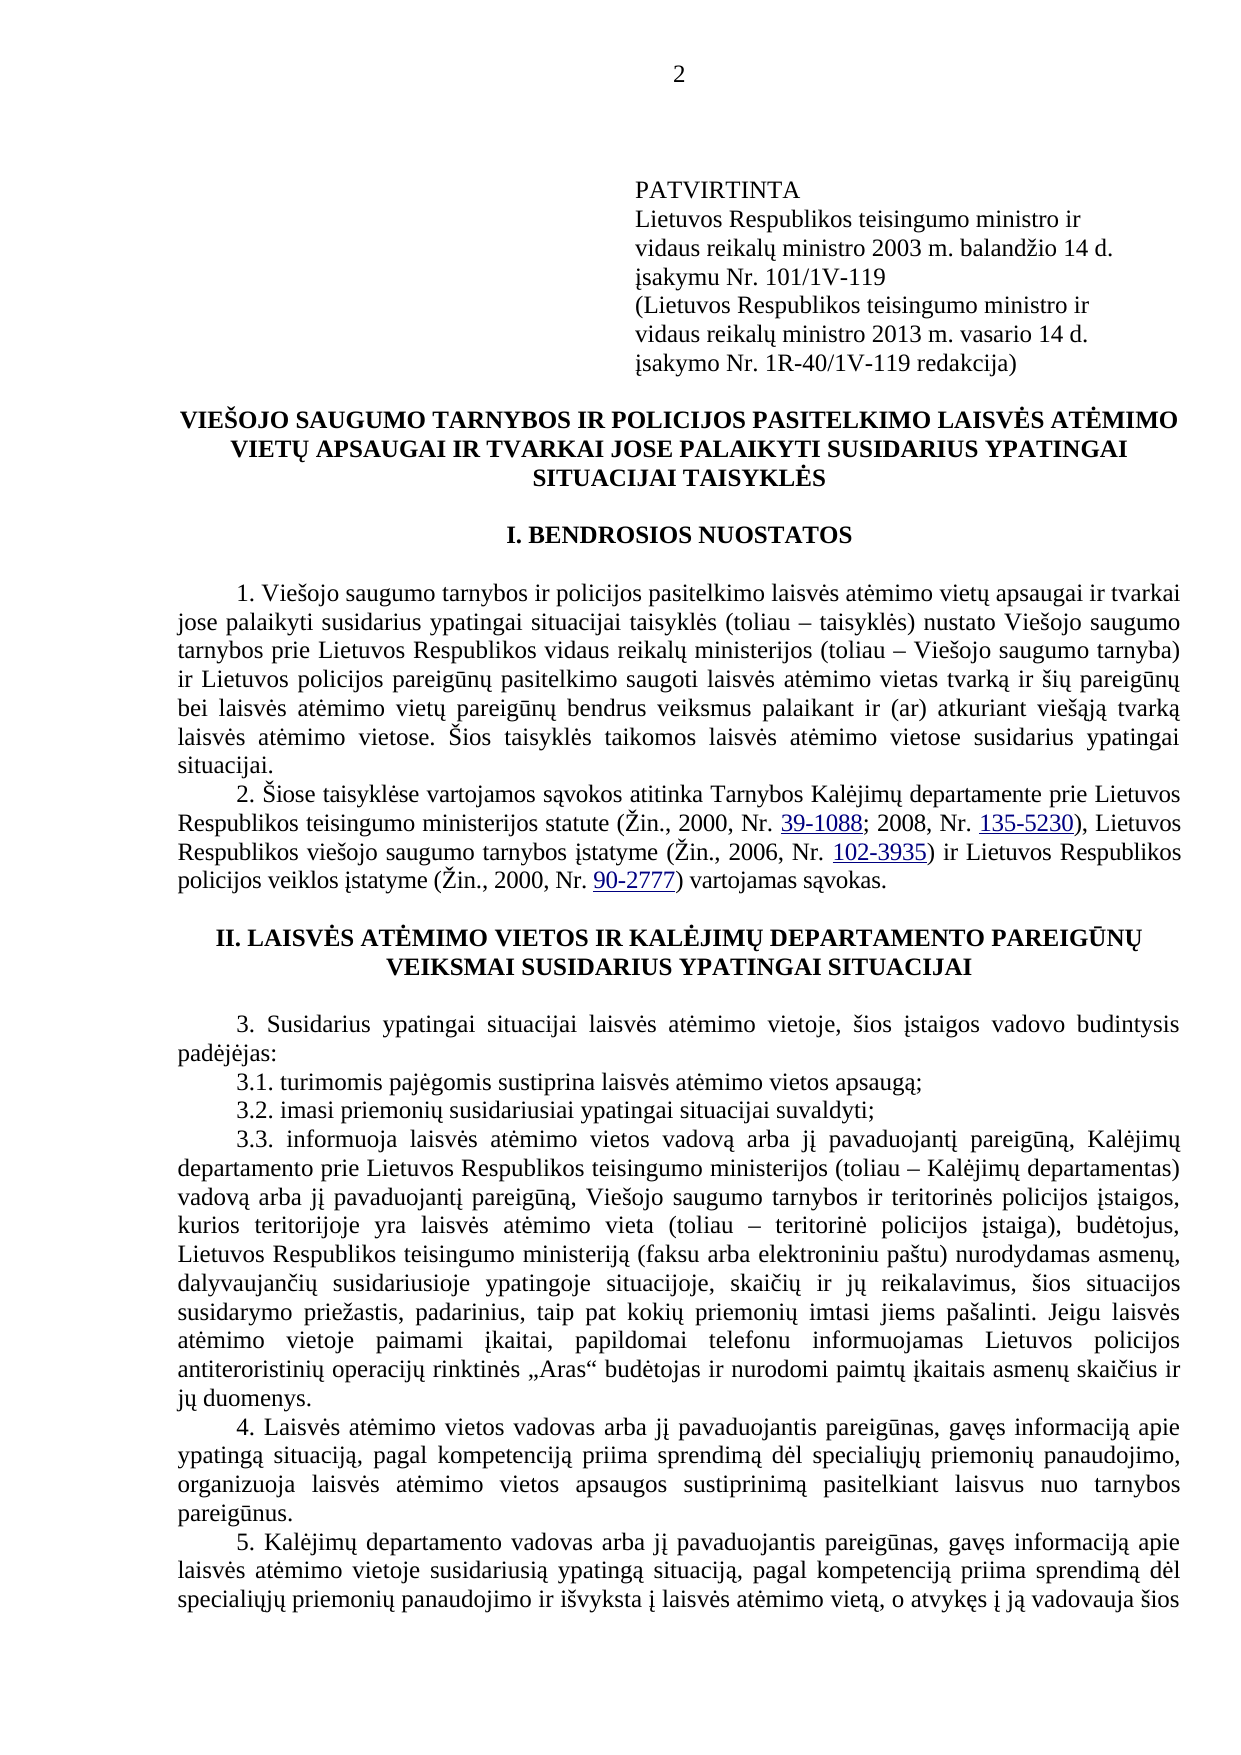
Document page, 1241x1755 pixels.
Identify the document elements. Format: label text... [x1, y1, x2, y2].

text (Lietuvos Respublikos teisingumo ministro ir [635, 291, 1181, 319]
text 1. Viešojo saugumo tarnybos ir policijos pasitelkimo laisvės atėmimo vietų apsaugai ir tvarkai jose palaikyti susidarius ypatingai situacijai taisyklės (toliau – taisyklės) nustato Viešojo saugumo tarnybos prie Lietuvos Respublikos vidaus reikalų ministerijos (toliau – Viešojo saugumo tarnyba) ir Lietuvos policijos pareigūnų pasitelkimo saugoti laisvės atėmimo vietas tvarką ir šių pareigūnų bei laisvės atėmimo vietų pareigūnų bendrus veiksmus palaikant ir (ar) atkuriant viešąją tvarką laisvės atėmimo vietose. Šios taisyklės taikomos laisvės atėmimo vietose susidarius ypatingai situacijai. [177, 578, 1181, 779]
text vidaus reikalų ministro 2003 m. balandžio 14 d. [635, 233, 1181, 262]
text įsakymu Nr. 101/1V-119 [635, 262, 1181, 291]
text VIEŠOJO SAUGUMO TARNYBOS IR POLICIJOS PASITELKIMO LAISVĖS ATĖMIMO VIETŲ APSAUGAI IR TVARKAI JOSE PALAIKYTI SUSIDARIUS YPATINGAI SITUACIJAI TAISYKLĖS [177, 406, 1181, 492]
text 3.2. imasi priemonių susidariusiai ypatingai situacijai suvaldyti; [177, 1096, 1181, 1124]
text 2. Šiose taisyklėse vartojamos sąvokos atitinka Tarnybos Kalėjimų departamente prie Lietuvos Respublikos teisingumo ministerijos statute (Žin., 2000, Nr. 39-1088; 2008, Nr. 135-5230), Lietuvos Respublikos viešojo saugumo tarnybos įstatyme (Žin., 2006, Nr. 102-3935) ir Lietuvos Respublikos policijos veiklos įstatyme (Žin., 2000, Nr. 90-2777) vartojamas sąvokas. [177, 779, 1181, 894]
text 4. Laisvės atėmimo vietos vadovas arba jį pavaduojantis pareigūnas, gavęs informaciją apie ypatingą situaciją, pagal kompetenciją priima sprendimą dėl specialiųjų priemonių panaudojimo, organizuoja laisvės atėmimo vietos apsaugos sustiprinimą pasitelkiant laisvus nuo tarnybos pareigūnus. [177, 1412, 1181, 1527]
text I. Bendrosios nuostatos [177, 521, 1181, 549]
text 5. Kalėjimų departamento vadovas arba jį pavaduojantis pareigūnas, gavęs informaciją apie laisvės atėmimo vietoje susidariusią ypatingą situaciją, pagal kompetenciją priima sprendimą dėl specialiųjų priemonių panaudojimo ir išvyksta į laisvės atėmimo vietą, o atvykęs į ją vadovauja šios [177, 1527, 1181, 1613]
text vidaus reikalų ministro 2013 m. vasario 14 d. [635, 319, 1181, 348]
text II. LAISVĖS ATĖMIMO VIETOS IR KALĖJIMŲ DEPARTAMENTO PAREIGŪNŲ VEIKSMAI SUSIDARIUS YPATINGAI SITUACIJAI [177, 923, 1181, 981]
text 3.3. informuoja laisvės atėmimo vietos vadovą arba jį pavaduojantį pareigūną, Kalėjimų departamento prie Lietuvos Respublikos teisingumo ministerijos (toliau – Kalėjimų departamentas) vadovą arba jį pavaduojantį pareigūną, Viešojo saugumo tarnybos ir teritorinės policijos įstaigos, kurios teritorijoje yra laisvės atėmimo vieta (toliau – teritorinė policijos įstaiga), budėtojus, Lietuvos Respublikos teisingumo ministeriją (faksu arba elektroniniu paštu) nurodydamas asmenų, dalyvaujančių susidariusioje ypatingoje situacijoje, skaičių ir jų reikalavimus, šios situacijos susidarymo priežastis, padarinius, taip pat kokių priemonių imtasi jiems pašalinti. Jeigu laisvės atėmimo vietoje paimami įkaitai, papildomai telefonu informuojamas Lietuvos policijos antiteroristinių operacijų rinktinės „Aras“ budėtojas ir nurodomi paimtų įkaitais asmenų skaičius ir jų duomenys. [177, 1124, 1181, 1412]
text Patvirtinta [635, 176, 1181, 204]
text 3. Susidarius ypatingai situacijai laisvės atėmimo vietoje, šios įstaigos vadovo budintysis padėjėjas: [177, 1009, 1181, 1067]
text įsakymo Nr. 1R-40/1V-119 redakcija) [635, 348, 1181, 377]
text 3.1. turimomis pajėgomis sustiprina laisvės atėmimo vietos apsaugą; [177, 1067, 1181, 1096]
text Lietuvos Respublikos teisingumo ministro ir [635, 204, 1181, 233]
